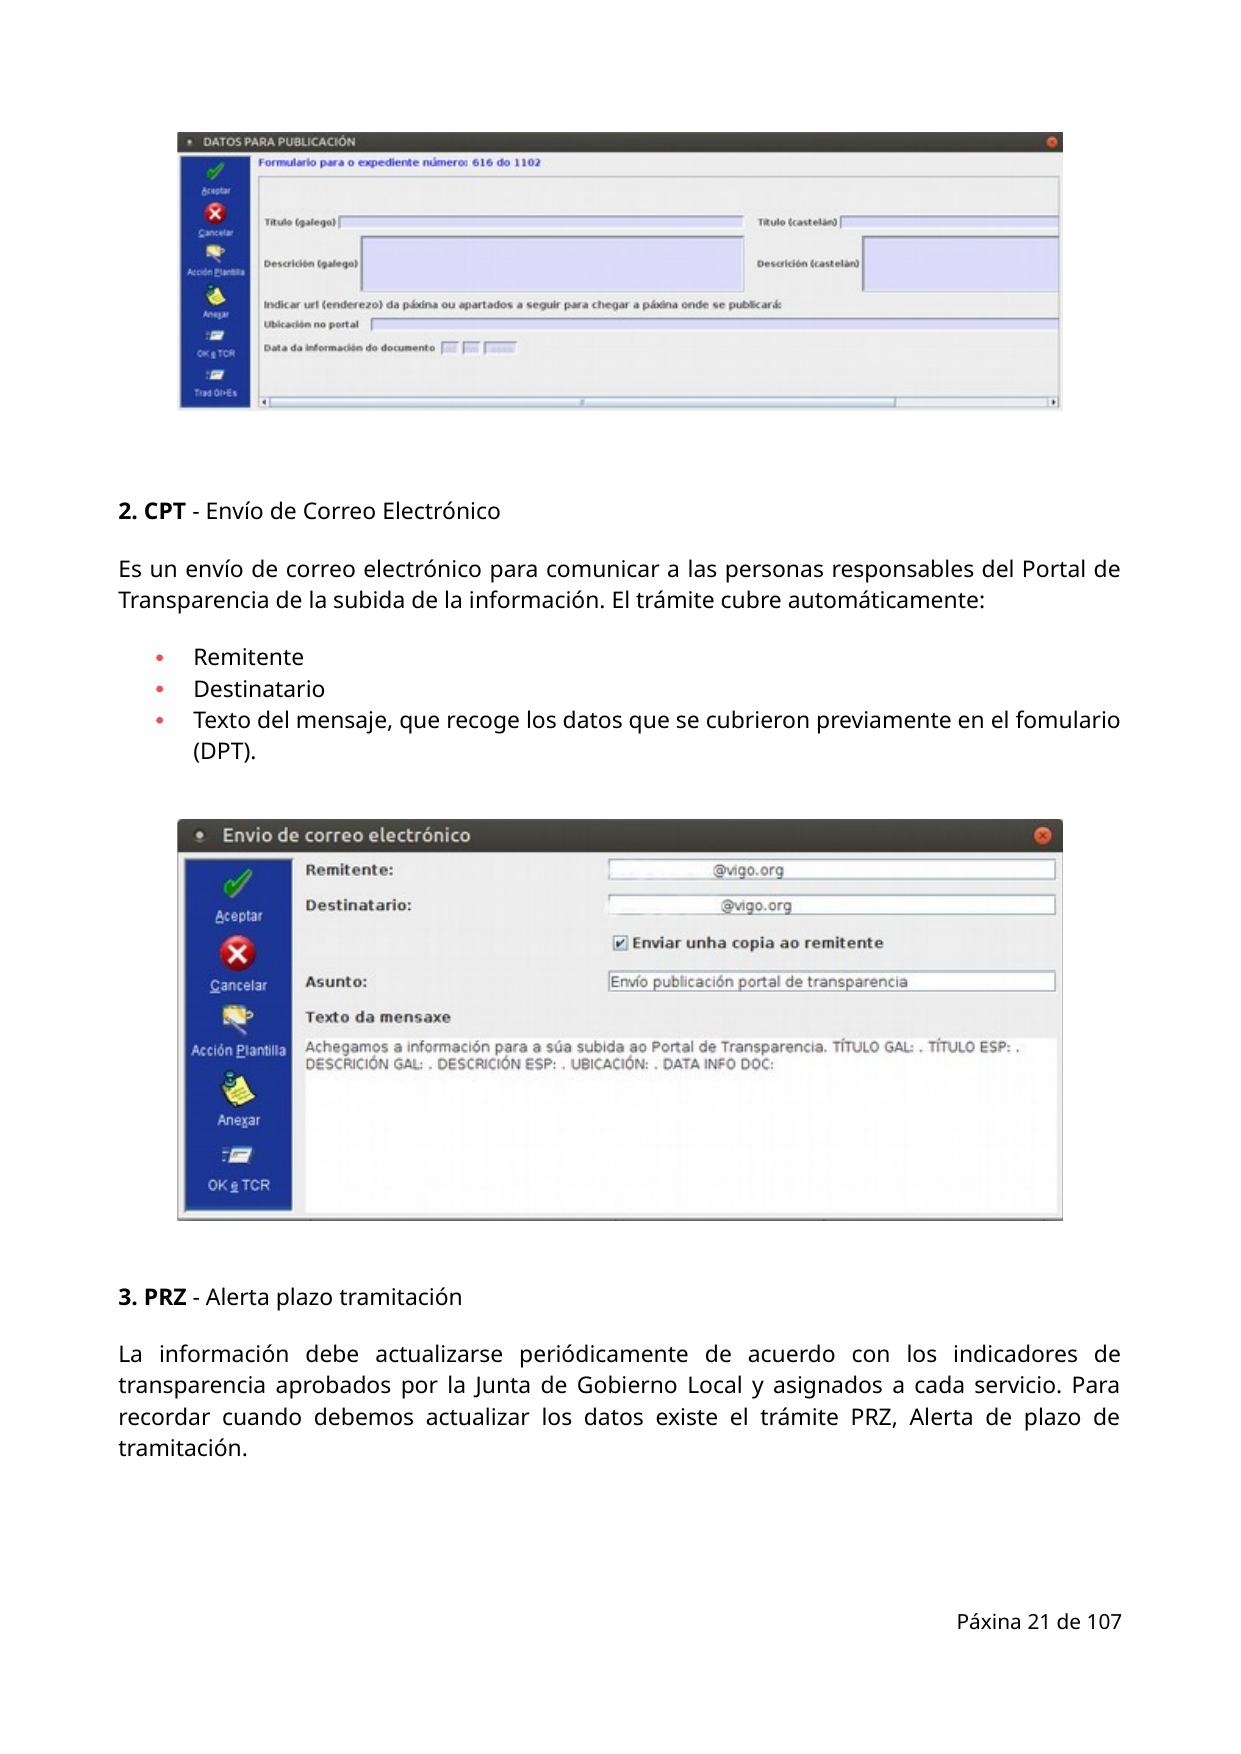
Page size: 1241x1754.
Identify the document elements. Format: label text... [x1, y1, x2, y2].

list Destinatario [156, 673, 1122, 704]
picture [177, 819, 1063, 1221]
picture [177, 132, 1063, 411]
text 3. PRZ - Alerta plazo tramitación [118, 1280, 1122, 1312]
list Remitente [156, 641, 1122, 673]
text Es un envío de correo electrónico para comunicar a las personas responsables del Portal de Transparencia de la subida de la información. El trámite cubre automáticamente: [118, 552, 1122, 615]
text 2. CPT - Envío de Correo Electrónico [118, 495, 1122, 526]
